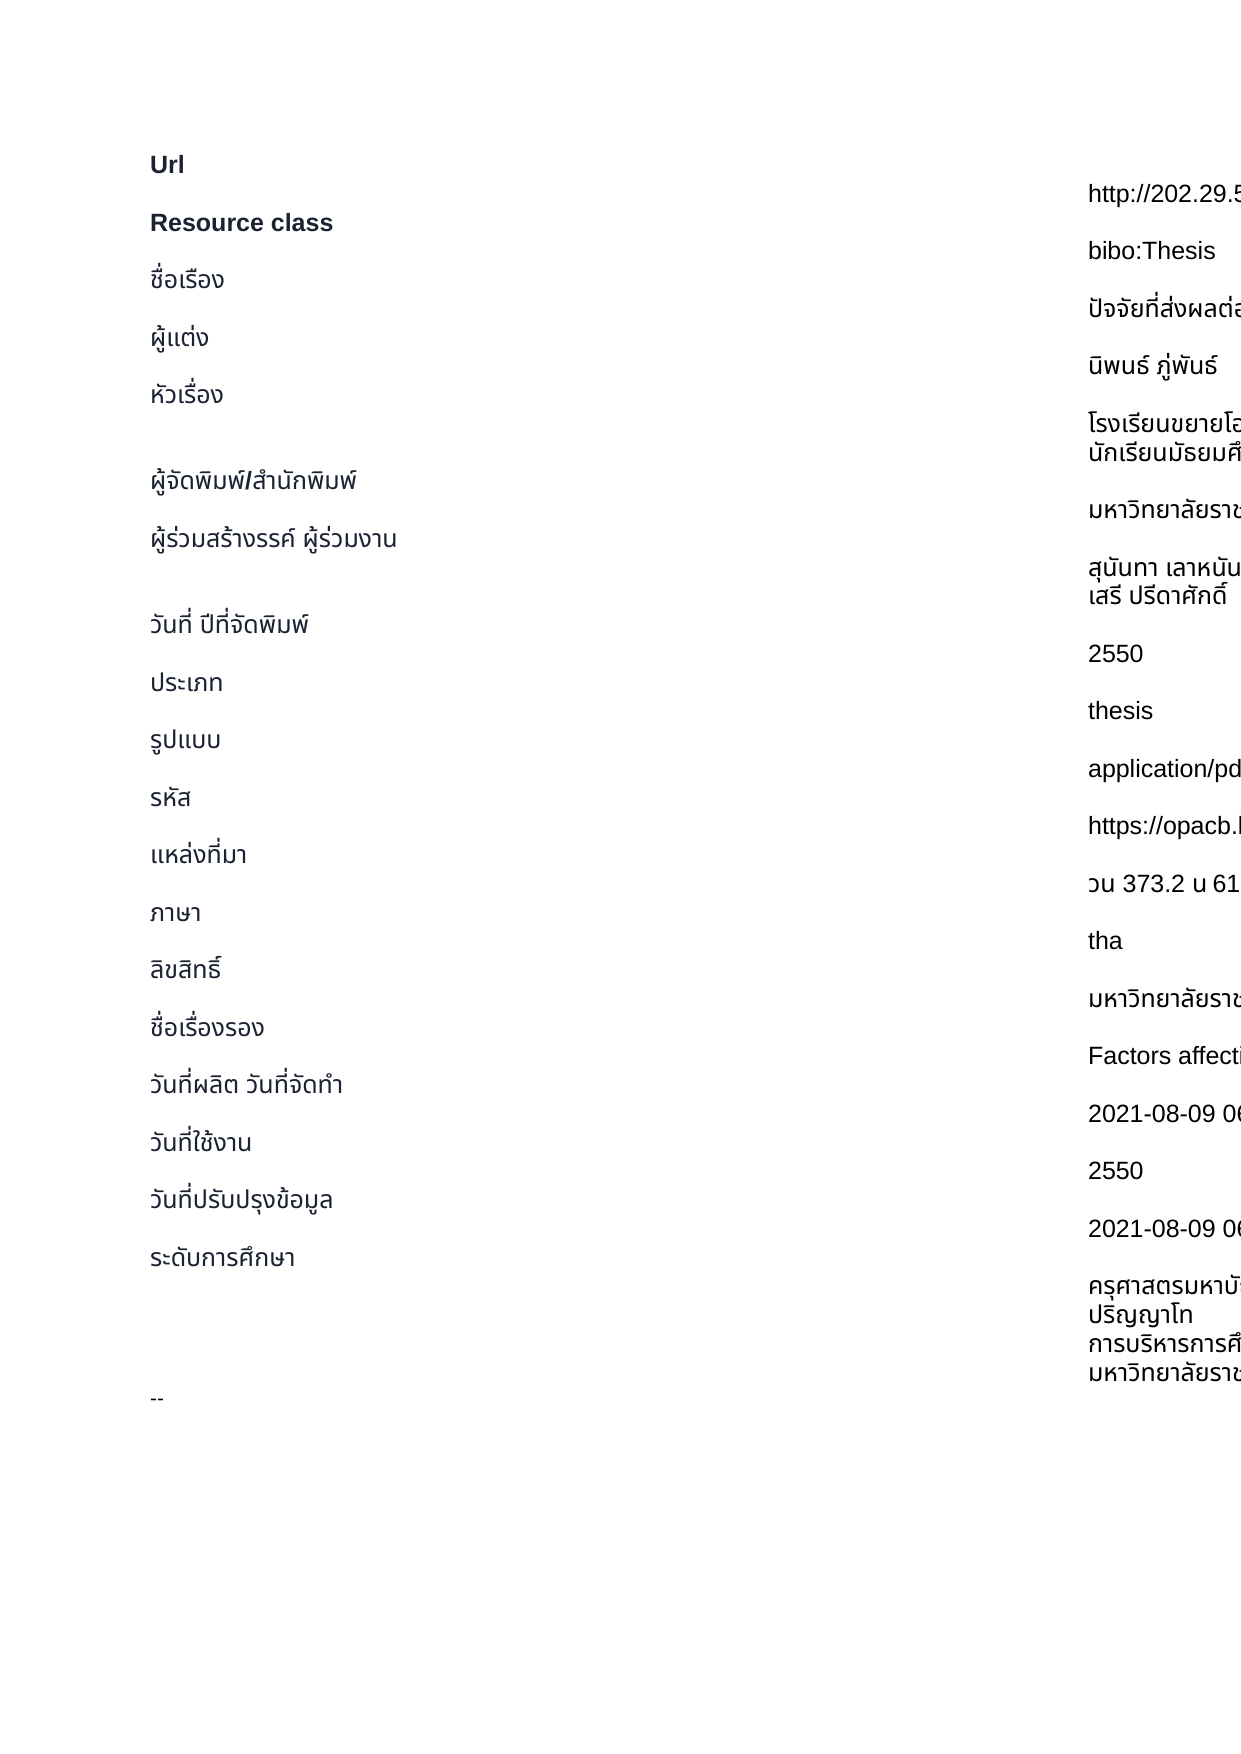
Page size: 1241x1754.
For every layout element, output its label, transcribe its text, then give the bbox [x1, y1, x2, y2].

text 2021-08-09 06:57:07 [1088, 1214, 1240, 1242]
text นักเรียนมัธยมศึกษา--ไทย--พฤติกรรม [1088, 437, 1240, 466]
text ปัจจัยที่ส่งผลต่อพฤติกรรมการกระทำผิดวินัยของนักเรียนช่วงชั้นที่ 3 ในโรงเรียนขยายโอกาสทางการศึกษา สำนักงานเขตบางขุนเทียน [1088, 294, 1240, 322]
text รูปแบบ [150, 725, 1090, 754]
text สุนันทา เลาหนันทน์ [1088, 552, 1240, 581]
text วันที่ใช้งาน [150, 1127, 1090, 1156]
text แหล่งที่มา [150, 840, 1090, 869]
text โรงเรียนขยายโอกาสทางการศึกษา -- ไทย -- กรุงเทพฯ [1088, 409, 1240, 437]
text ชื่อเรื่องรอง [150, 1012, 1090, 1041]
text รหัส [150, 782, 1090, 811]
text https://opacb.bsru.ac.th/cgi-bin/koha/opac-detail.pl?biblionumber=62277 ลิงค์ข้อมูลในระบบ Matrix [1088, 811, 1240, 840]
text -- [150, 1386, 1090, 1410]
text หัวเรื่อง [150, 380, 1090, 409]
text การบริหารการศึกษา [1088, 1329, 1240, 1357]
text ชื่อเรือง [150, 265, 1090, 294]
text http://202.29.54.157/s/library/item/1010 [1088, 179, 1240, 207]
text 2550 [1088, 1156, 1240, 1185]
text ผู้แต่ง [150, 322, 1090, 351]
text thesis [1088, 696, 1240, 725]
text มหาวิทยาลัยราชภัฏบ้านสมเด็จเจ้าพระยา. สำนักวิทยบริการและเทคโนโลยีสารสนเทศ [1088, 495, 1240, 524]
text ผู้ร่วมสร้างรรค์ ผู้ร่วมงาน [150, 524, 1090, 552]
text ผู้จัดพิมพ์/สำนักพิมพ์ [150, 466, 1090, 495]
text วน 373.2 น616ป 2550 [1088, 869, 1240, 897]
text 2550 [1088, 639, 1240, 667]
text ปริญญาโท [1088, 1300, 1240, 1329]
text วันที่ผลิต วันที่จัดทำ [150, 1070, 1090, 1099]
text มหาวิทยาลัยราชภัฏบ้านสมเด็จเจ้าพระยา [1088, 1357, 1240, 1386]
text ลิขสิทธิ์ [150, 955, 1090, 984]
text tha [1088, 926, 1240, 955]
text Factors affecting of disciling violating behaviors of level 3 students in educational opportunity exportunity expension school in Khet Bangkkhuntien [1088, 1041, 1240, 1070]
text Resource class [150, 207, 1090, 236]
text มหาวิทยาลัยราชภัฏบ้านสมเด็จเจ้าพระยา [1088, 984, 1240, 1012]
text bibo:Thesis [1088, 236, 1240, 265]
text เสรี ปรีดาศักดิ์ [1088, 581, 1240, 610]
text วันที่ปรับปรุงข้อมูล [150, 1185, 1090, 1214]
text ภาษา [150, 897, 1090, 926]
text ประเภท [150, 667, 1090, 696]
text ระดับการศึกษา [150, 1242, 1090, 1271]
text Url [150, 150, 1090, 179]
text 2021-08-09 06:57:07 [1088, 1099, 1240, 1127]
text ครุศาสตรมหาบัณฑิต [1088, 1271, 1240, 1300]
text วันที่ ปีที่จัดพิมพ์ [150, 610, 1090, 639]
text application/pdf [1088, 754, 1240, 782]
text นิพนธ์ ภู่พันธ์ [1088, 351, 1240, 380]
